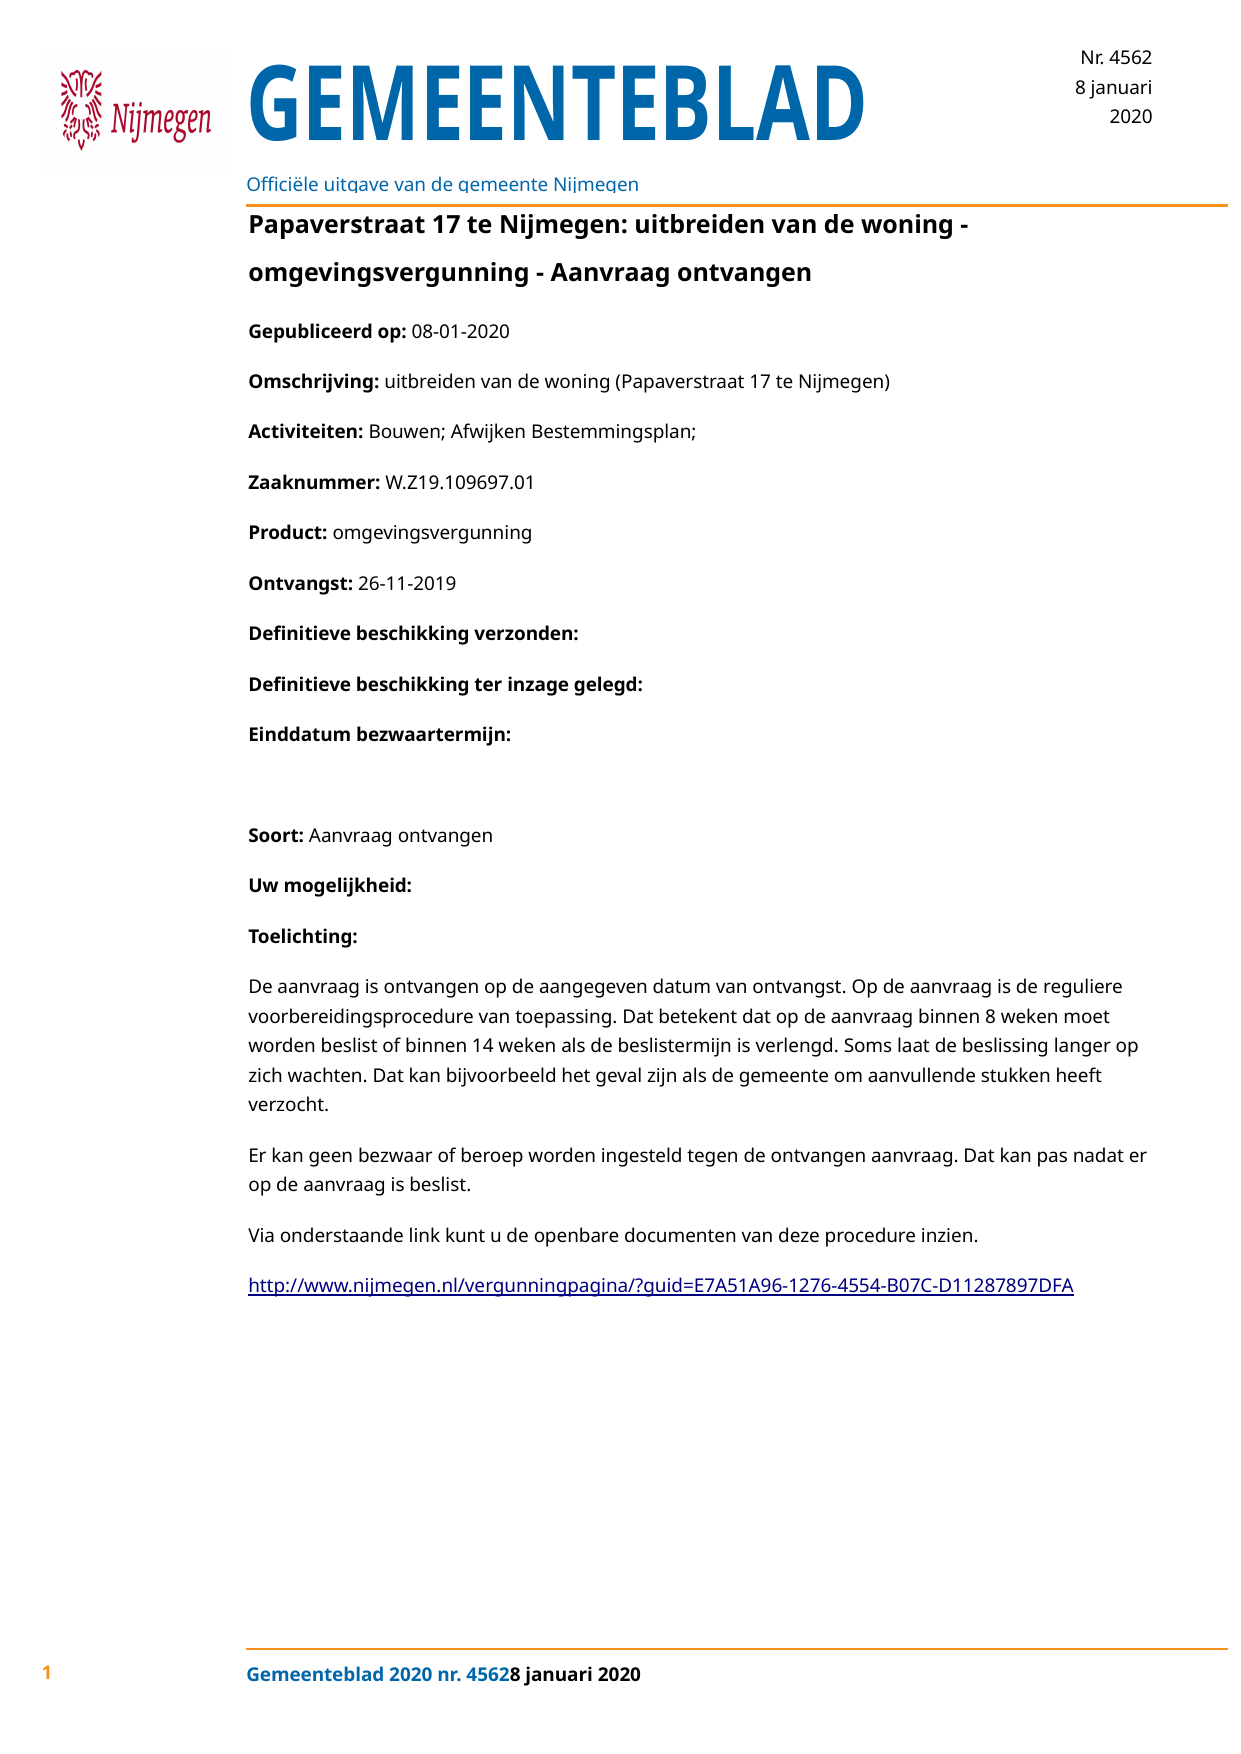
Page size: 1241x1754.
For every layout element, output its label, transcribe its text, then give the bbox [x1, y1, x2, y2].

text Uw mogelijkheid: [248, 872, 1152, 898]
text Ontvangst: 26-11-2019 [248, 570, 1152, 596]
text Activiteiten: Bouwen; Afwijken Bestemmingsplan; [248, 419, 1152, 444]
text Papaverstraat 17 te Nijmegen: uitbreiden van de woning - omgevingsvergunning - Aanvraag ontvangen [248, 207, 1152, 288]
text Definitieve beschikking ter inzage gelegd: [248, 671, 1152, 697]
text Product: omgevingsvergunning [248, 519, 1152, 545]
text De aanvraag is ontvangen op de aangegeven datum van ontvangst. Op de aanvraag is de reguliere voorbereidingsprocedure van toepassing. Dat betekent dat op de aanvraag binnen 8 weken moet worden beslist of binnen 14 weken als de beslistermijn is verlengd. Soms laat de beslissing langer op zich wachten. Dat kan bijvoorbeeld het geval zijn als de gemeente om aanvullende stukken heeft verzocht. [248, 973, 1152, 1117]
picture [41, 47, 231, 172]
text http://www.nijmegen.nl/vergunningpagina/?guid=E7A51A96-1276-4554-B07C-D11287897DFA [248, 1272, 1152, 1298]
text Via onderstaande link kunt u de openbare documenten van deze procedure inzien. [248, 1222, 1152, 1248]
text Gepubliceerd op: 08-01-2020 [248, 318, 1152, 344]
text Zaaknummer: W.Z19.109697.01 [248, 469, 1152, 495]
text Soort: Aanvraag ontvangen [248, 822, 1152, 848]
text Einddatum bezwaartermijn: [248, 721, 1152, 747]
text Er kan geen bezwaar of beroep worden ingesteld tegen de ontvangen aanvraag. Dat kan pas nadat er op de aanvraag is beslist. [248, 1142, 1152, 1197]
text Omschrijving: uitbreiden van de woning (Papaverstraat 17 te Nijmegen) [248, 368, 1152, 394]
text Toelichting: [248, 923, 1152, 949]
text Definitieve beschikking verzonden: [248, 620, 1152, 646]
